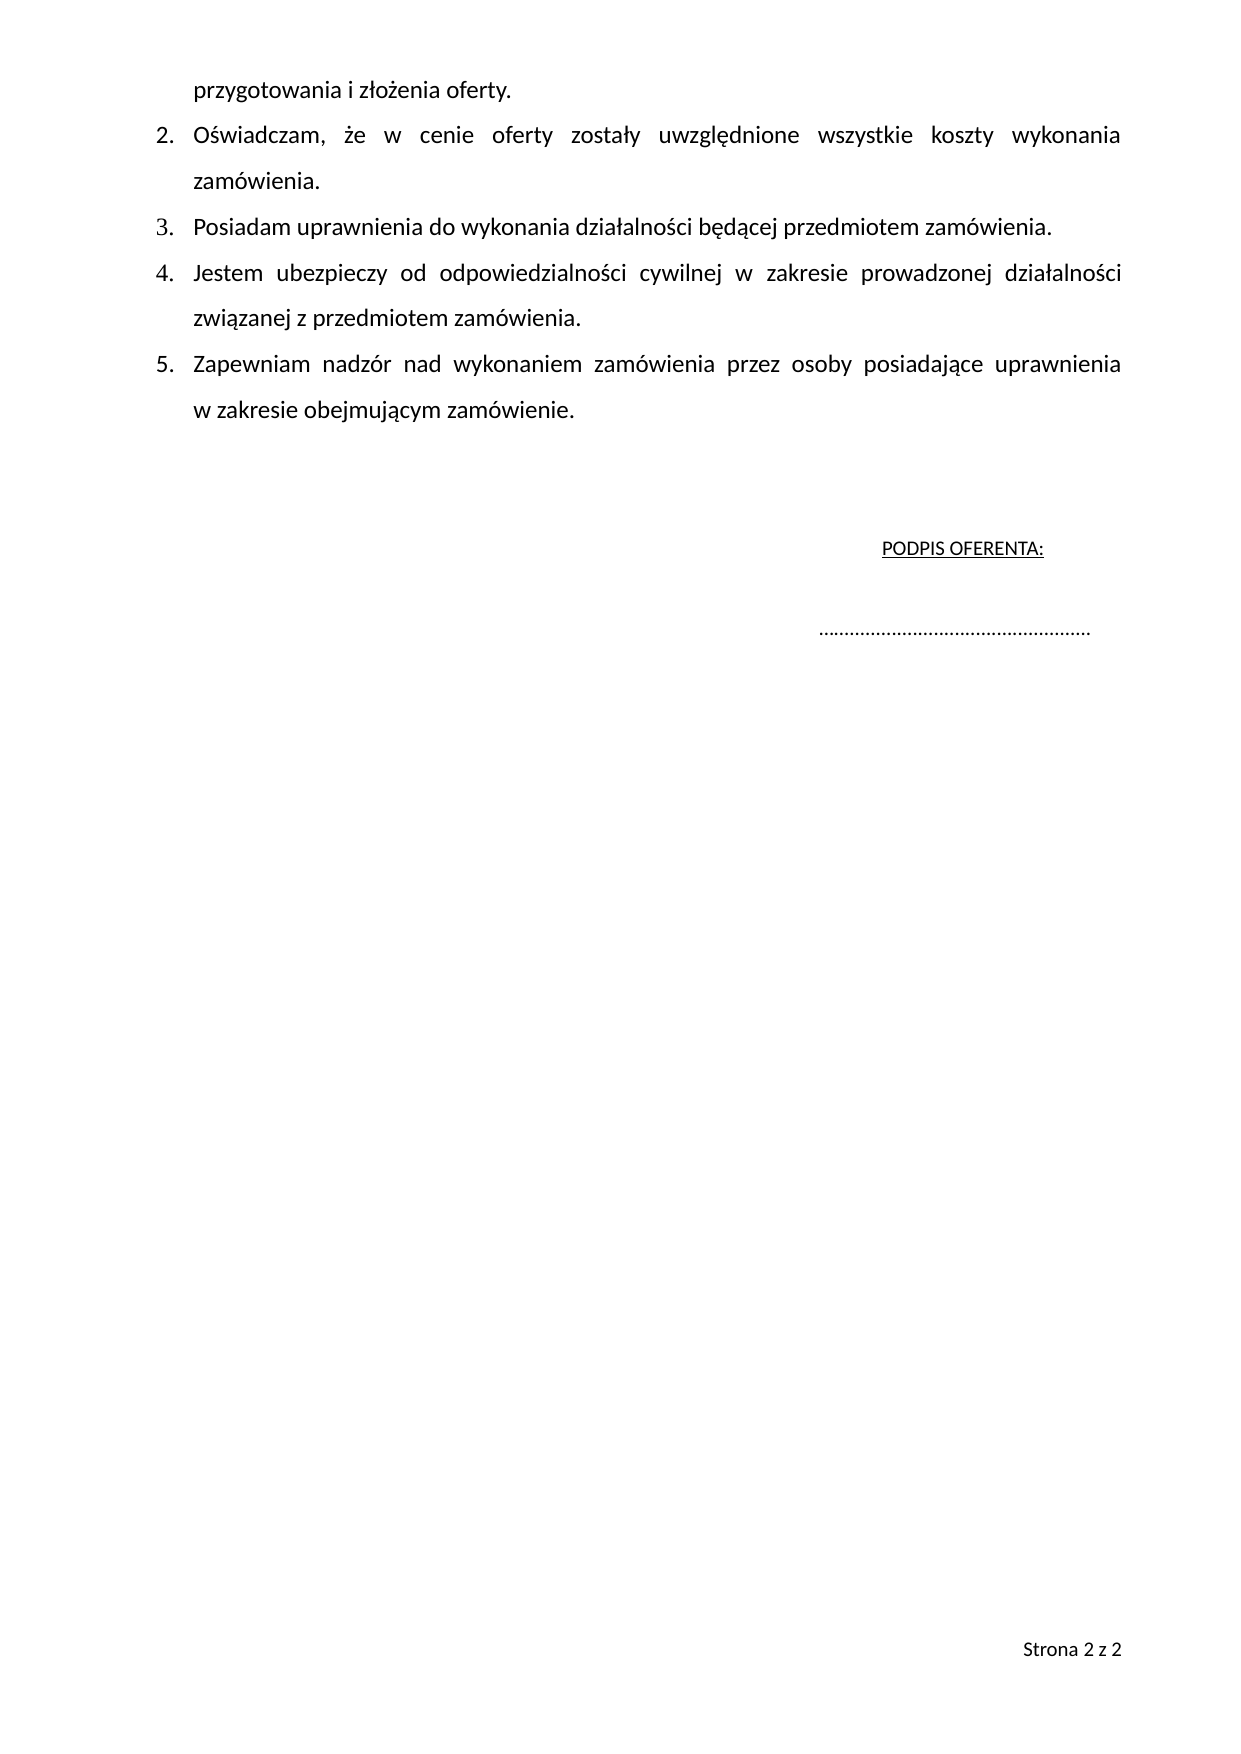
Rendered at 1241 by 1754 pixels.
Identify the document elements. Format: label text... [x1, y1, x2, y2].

list Posiadam uprawnienia do wykonania działalności będącej przedmiotem zamówienia. [156, 211, 1122, 241]
text …................................................. [118, 615, 1122, 640]
list Oświadczam, że w cenie oferty zostały uwzględnione wszystkie koszty wykonania zamówienia. [156, 119, 1122, 196]
text PODPIS OFERENTA: [118, 531, 1122, 562]
list Zapewniam nadzór nad wykonaniem zamówienia przez osoby posiadające uprawnienia w zakresie obejmującym zamówienie. [156, 348, 1122, 424]
list przygotowania i złożenia oferty. [156, 74, 1122, 104]
list Jestem ubezpieczy od odpowiedzialności cywilnej w zakresie prowadzonej działalności związanej z przedmiotem zamówienia. [156, 257, 1122, 333]
